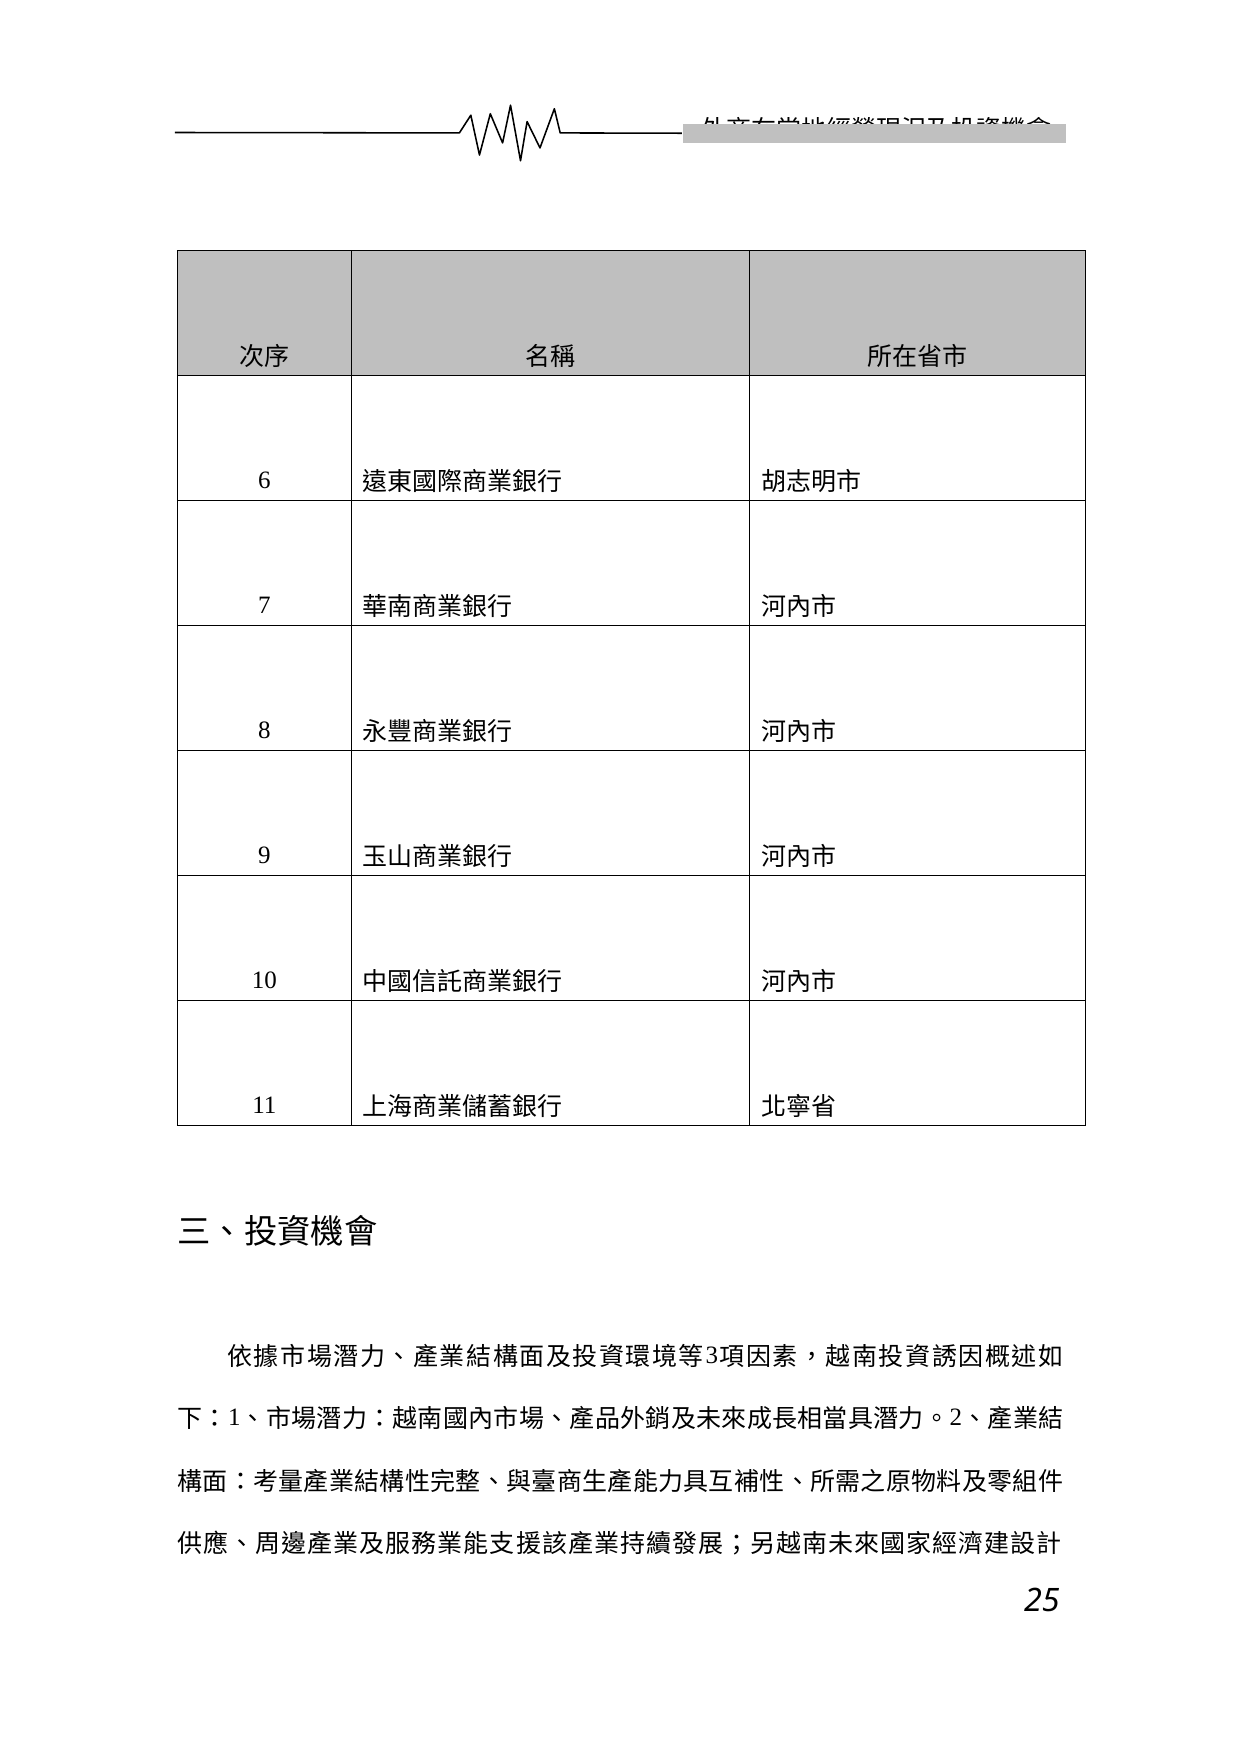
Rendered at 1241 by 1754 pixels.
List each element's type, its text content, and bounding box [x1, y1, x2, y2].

table_cell 華南商業銀行 [352, 501, 749, 625]
table_cell 8 [178, 626, 351, 750]
text 依據市場潛力、產業結構面及投資環境等3項因素，越南投資誘因概述如下：1、市場潛力：越南國內市場、產品外銷及未來成長相當具潛力。2、產業結構面：考量產業結構性完整、與臺商生產能力具互補性、所需之原物料及零組件供應、周邊產業及服務業能支援該產業持續發展；另越南未來國家經濟建設計 [177, 1313, 1063, 1563]
table_cell 中國信託商業銀行 [352, 876, 749, 1000]
table_cell 河內市 [750, 626, 1085, 750]
table_header 名稱 [352, 251, 749, 375]
table_cell 遠東國際商業銀行 [352, 376, 749, 500]
table_cell 10 [178, 876, 351, 1000]
table_cell 9 [178, 751, 351, 875]
table_header 所在省市 [750, 251, 1085, 375]
table_cell 北寧省 [750, 1001, 1085, 1125]
table_cell 河內市 [750, 751, 1085, 875]
table_cell 6 [178, 376, 351, 500]
table_cell 上海商業儲蓄銀行 [352, 1001, 749, 1125]
table_header 次序 [178, 251, 351, 375]
table_cell 玉山商業銀行 [352, 751, 749, 875]
table_cell 永豐商業銀行 [352, 626, 749, 750]
table_cell 11 [178, 1001, 351, 1125]
text 三、投資機會 [177, 1188, 1063, 1250]
table_cell 7 [178, 501, 351, 625]
table_cell 胡志明市 [750, 376, 1085, 500]
table_cell 河內市 [750, 501, 1085, 625]
table_cell 河內市 [750, 876, 1085, 1000]
